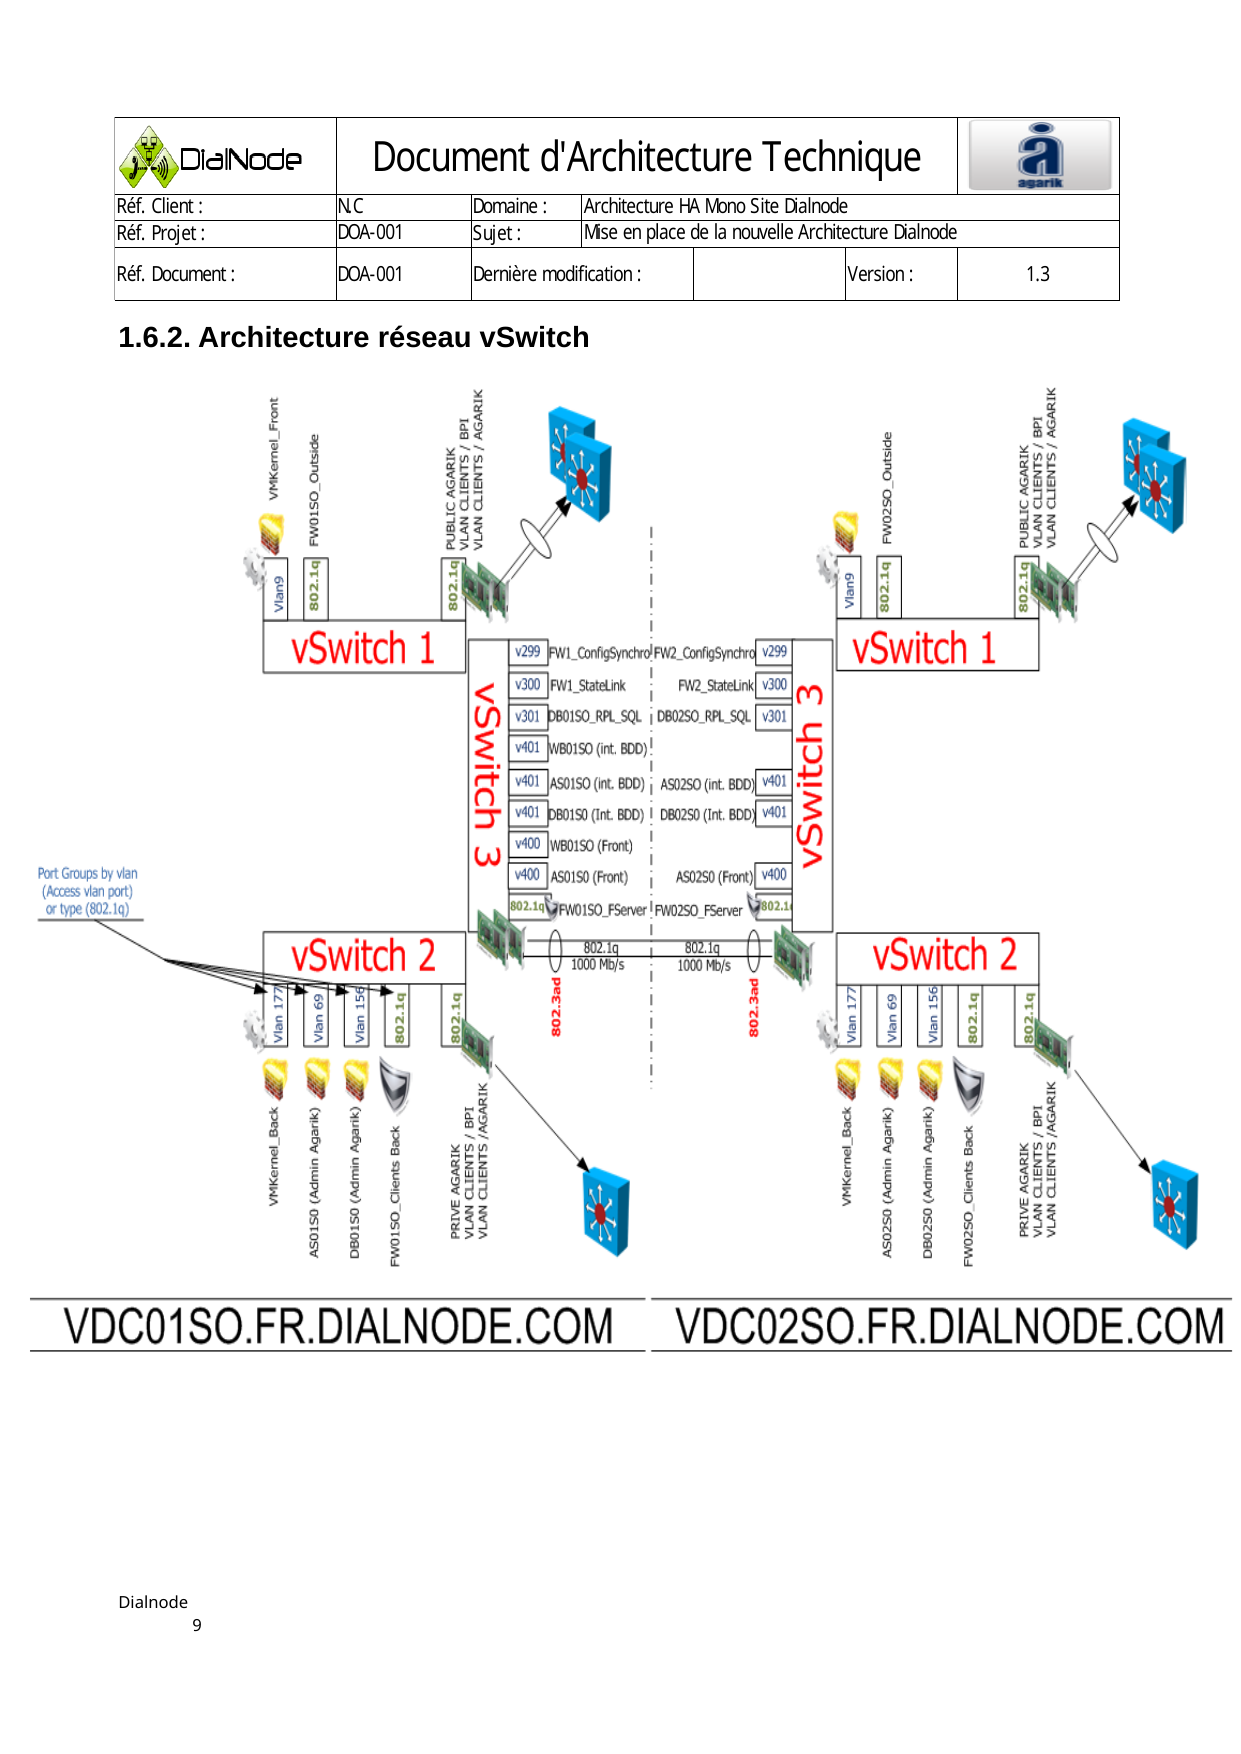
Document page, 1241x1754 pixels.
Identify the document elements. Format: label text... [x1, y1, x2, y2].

subtitle 1.6.2. Architecture réseau vSwitch [118, 320, 1122, 354]
picture [29, 387, 1233, 1360]
